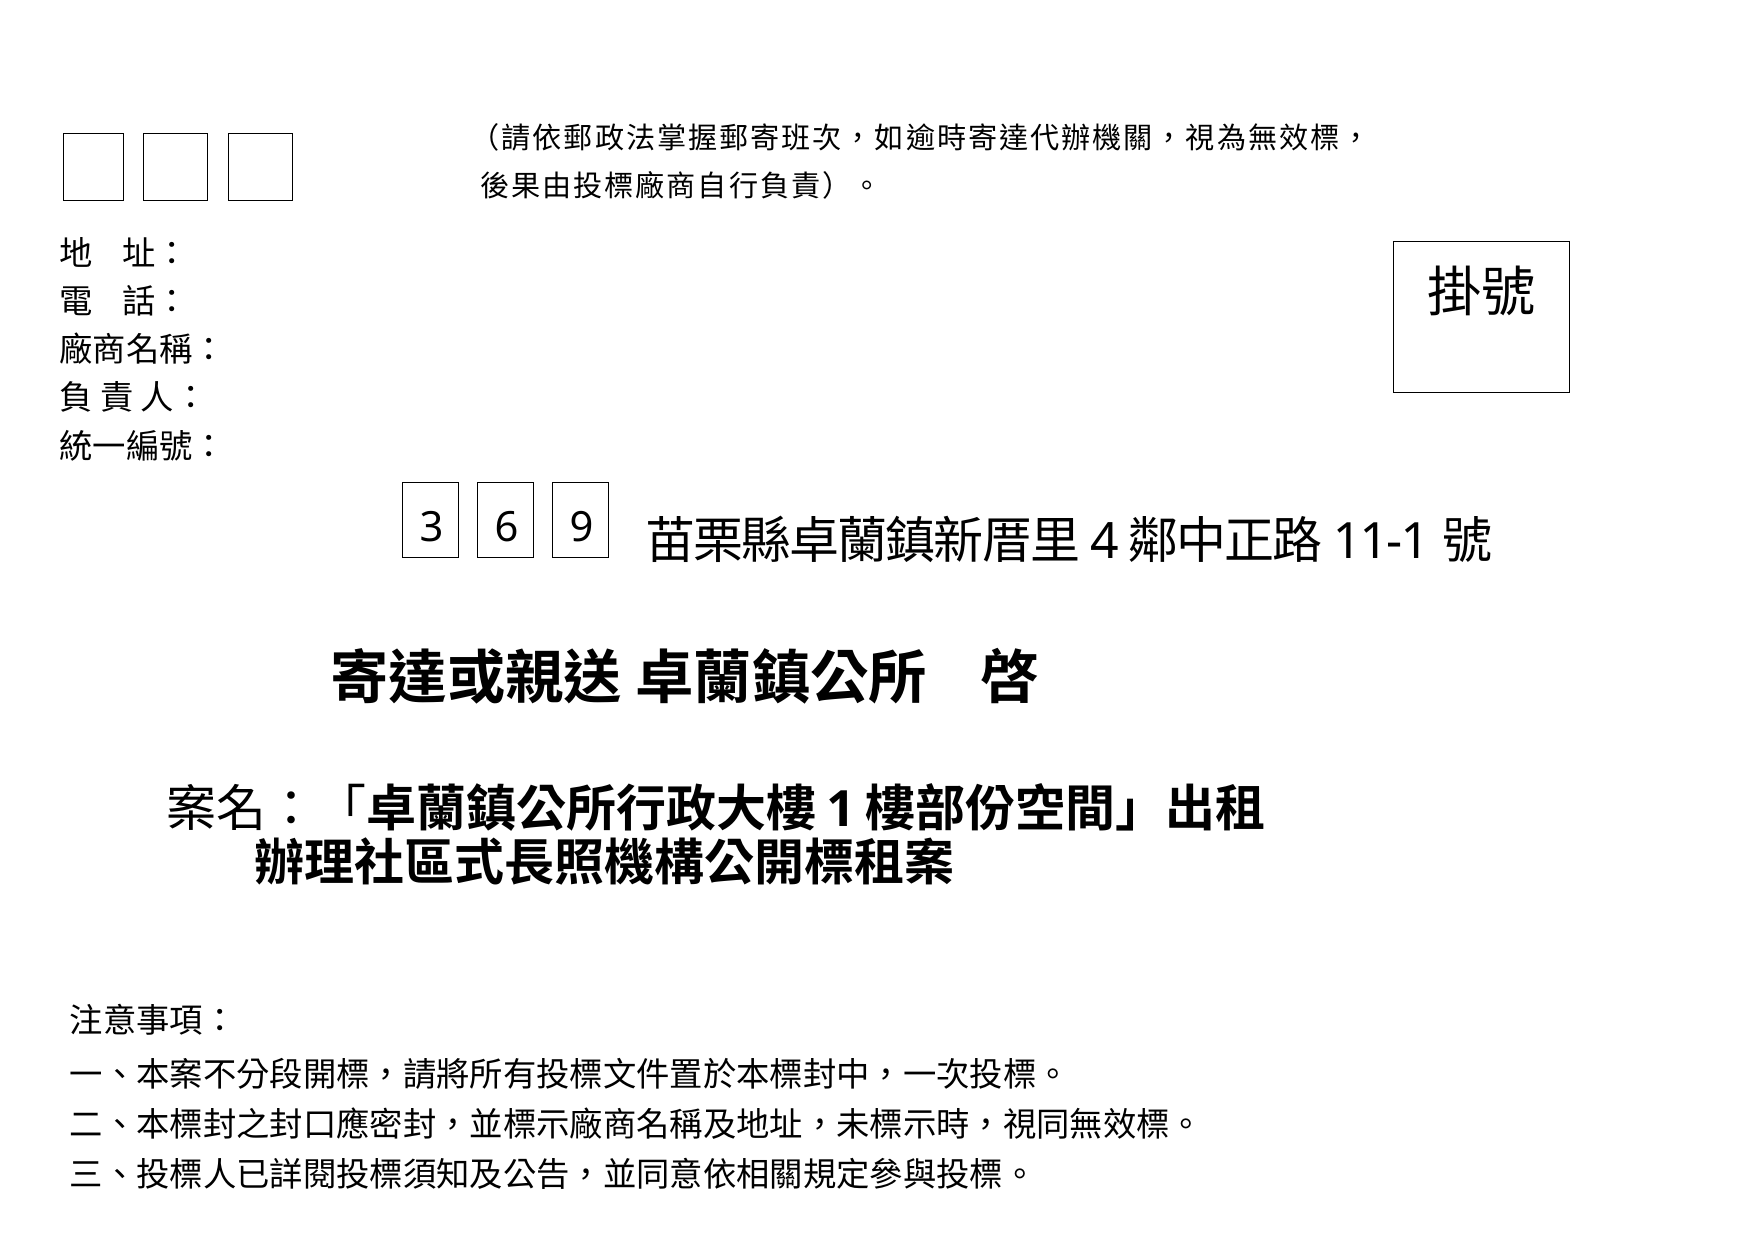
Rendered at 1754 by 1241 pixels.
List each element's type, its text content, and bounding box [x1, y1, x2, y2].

text 注意事項： [69, 969, 1695, 1048]
text 電 話： [59, 275, 1393, 323]
text 9 [569, 483, 608, 556]
text 3 [419, 483, 458, 556]
text 案名：「卓蘭鎮公所行政大樓1樓部份空間」出租 [59, 783, 1695, 837]
text 負 責 人： [59, 371, 1695, 419]
text 後果由投標廠商自行負責）。 [59, 162, 1683, 204]
text 掛號 [1408, 248, 1554, 327]
text 辦理社區式長照機構公開標租案 [59, 837, 1695, 891]
title 寄達或親送 卓蘭鎮公所 啓 [270, 581, 1695, 728]
text 苗栗縣卓蘭鎮新厝里4鄰中正路11-1 號 [645, 468, 1695, 581]
text 三、投標人已詳閱投標須知及公告，並同意依相關規定參與投標。 [69, 1147, 1280, 1196]
text 6 [494, 483, 533, 556]
text 地 址： [59, 226, 1695, 275]
text （請依郵政法掌握郵寄班次，如逾時寄達代辦機關，視為無效標， [59, 115, 1683, 157]
text [1570, 323, 1695, 371]
text 廠商名稱： [59, 323, 1393, 371]
text 統一編號： [59, 419, 1695, 468]
text 一、本案不分段開標，請將所有投標文件置於本標封中，一次投標。 [69, 1048, 1695, 1096]
text [1570, 275, 1695, 323]
text 二、本標封之封口應密封，並標示廠商名稱及地址，未標示時，視同無效標。 [69, 1098, 1550, 1146]
